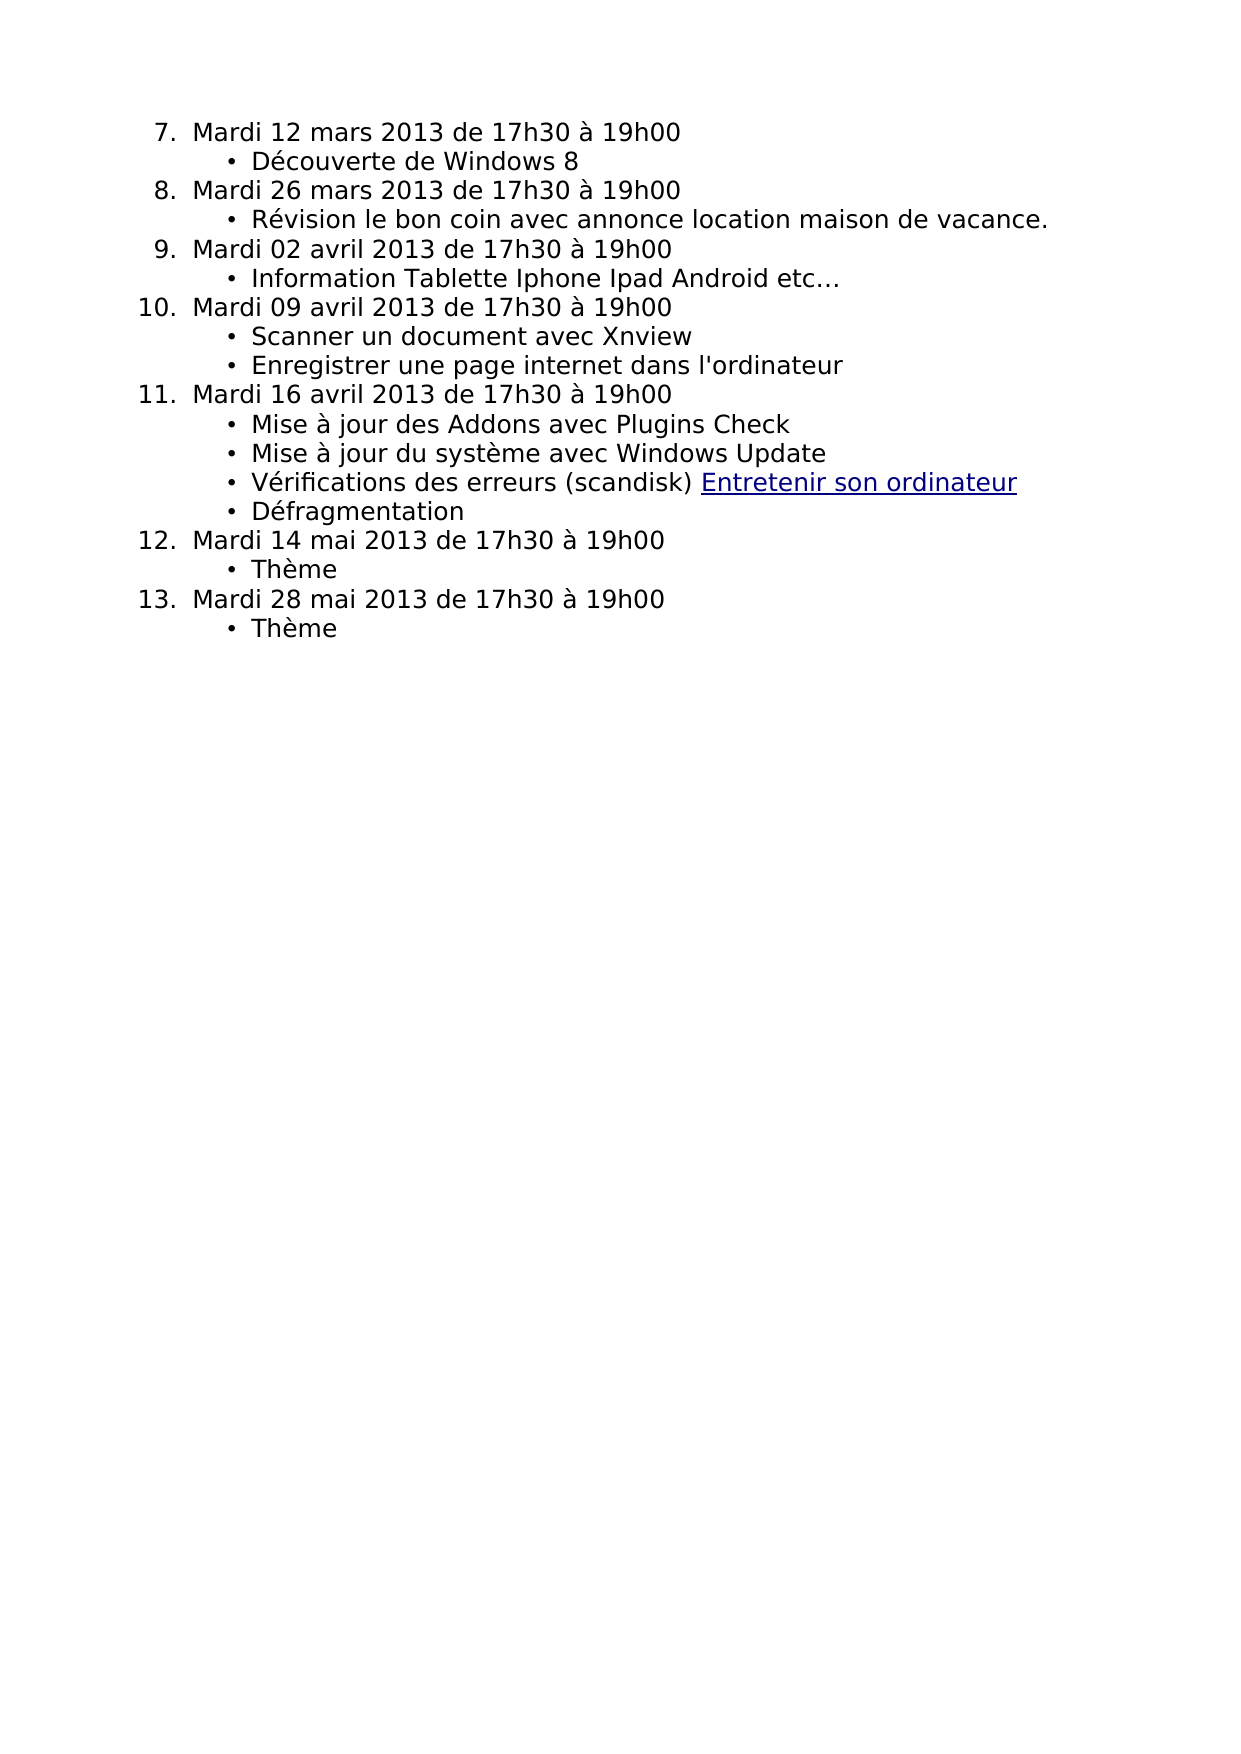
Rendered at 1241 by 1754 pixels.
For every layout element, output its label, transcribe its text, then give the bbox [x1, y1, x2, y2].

list Enregistrer une page internet dans l'ordinateur [236, 351, 1122, 381]
list Mardi 09 avril 2013 de 17h30 à 19h00 [177, 293, 1122, 322]
list Thème [236, 614, 1122, 643]
list Mardi 26 mars 2013 de 17h30 à 19h00 [177, 176, 1122, 206]
list Scanner un document avec Xnview [236, 322, 1122, 351]
list Information Tablette Iphone Ipad Android etc… [236, 264, 1122, 293]
list Mardi 16 avril 2013 de 17h30 à 19h00 [177, 381, 1122, 410]
list Thème [236, 556, 1122, 585]
list Révision le bon coin avec annonce location maison de vacance. [236, 206, 1122, 235]
list Défragmentation [236, 497, 1122, 526]
list Mardi 14 mai 2013 de 17h30 à 19h00 [177, 526, 1122, 556]
list Mardi 02 avril 2013 de 17h30 à 19h00 [177, 235, 1122, 264]
list Découverte de Windows 8 [236, 147, 1122, 176]
list Mise à jour des Addons avec Plugins Check [236, 410, 1122, 439]
list Vérifications des erreurs (scandisk) Entretenir son ordinateur [236, 468, 1122, 497]
list Mardi 12 mars 2013 de 17h30 à 19h00 [177, 118, 1122, 147]
list Mise à jour du système avec Windows Update [236, 439, 1122, 468]
list Mardi 28 mai 2013 de 17h30 à 19h00 [177, 585, 1122, 614]
